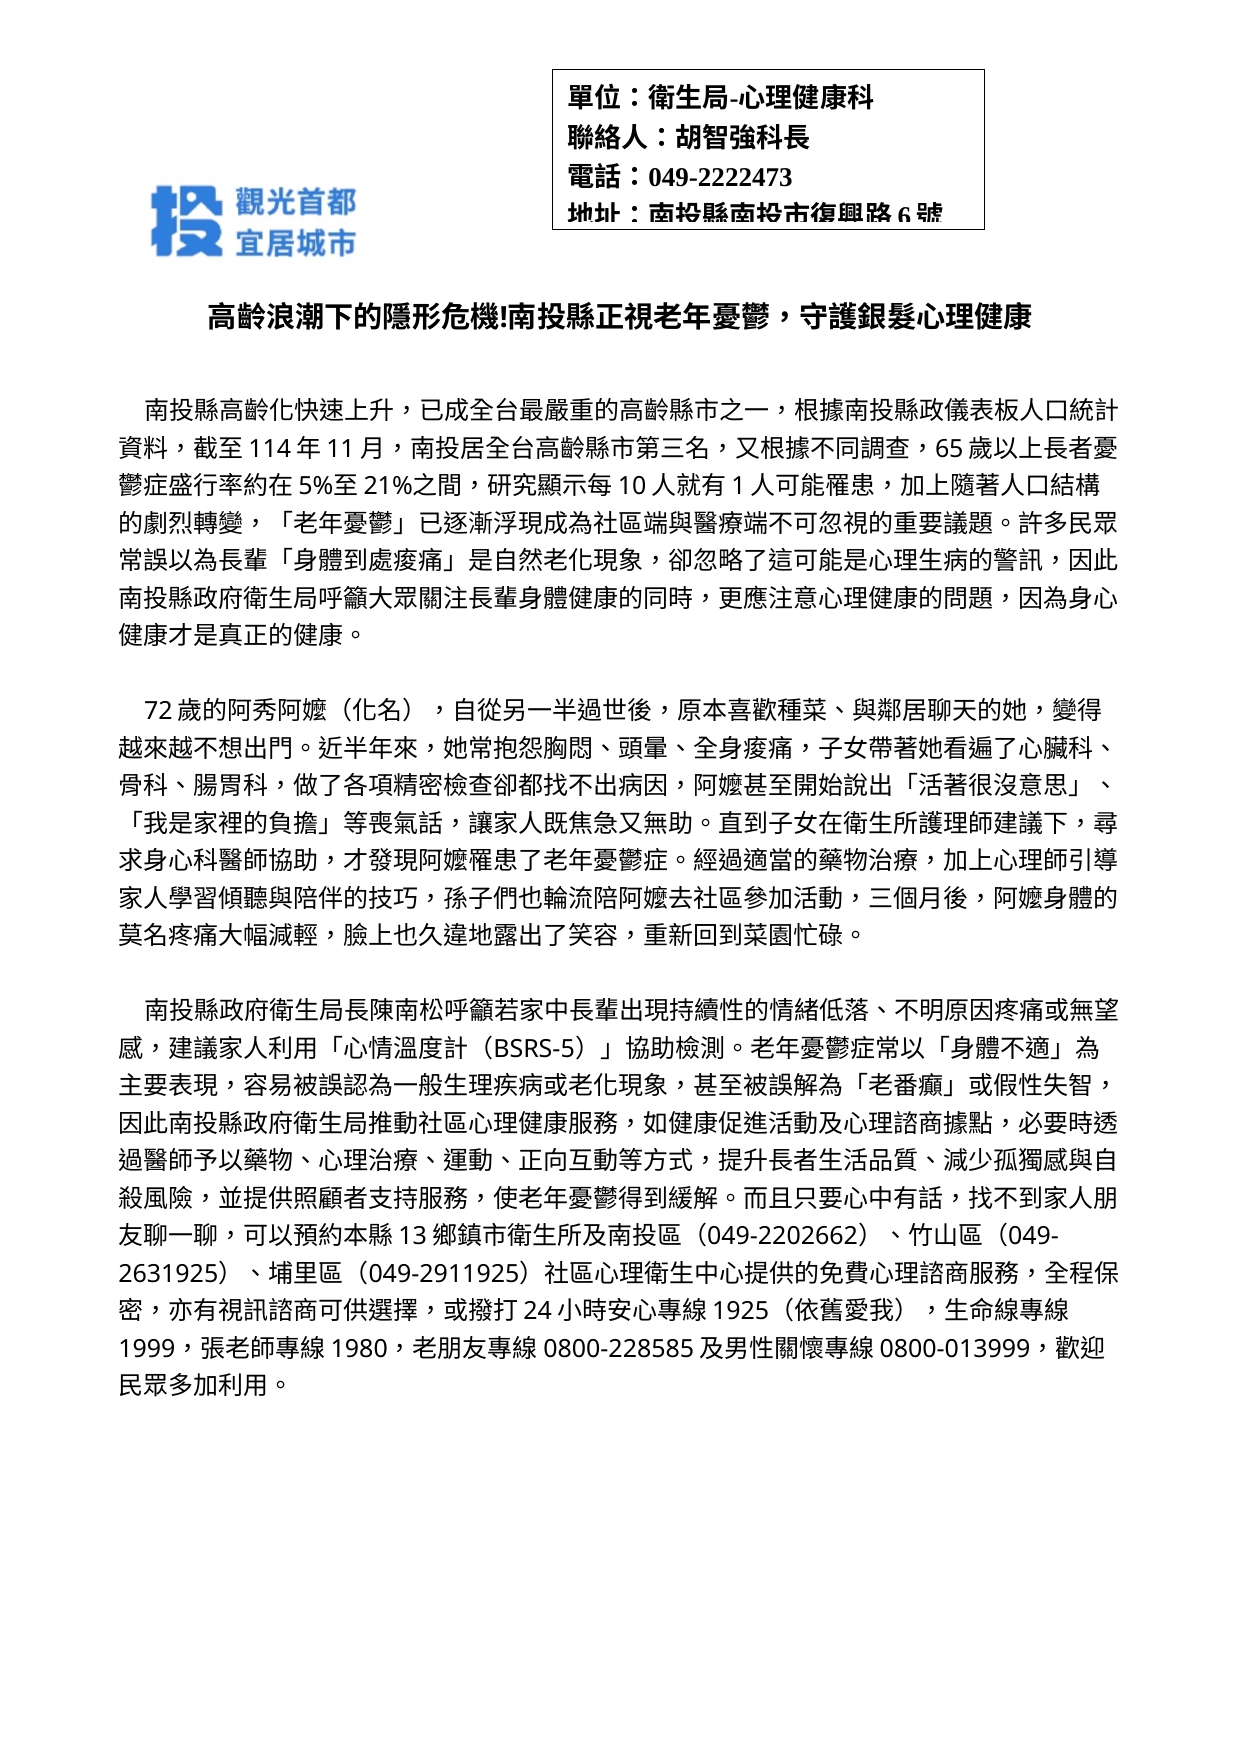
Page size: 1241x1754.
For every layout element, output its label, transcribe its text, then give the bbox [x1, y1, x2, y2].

text 地址：南投縣南投市復興路6號 [567, 194, 969, 222]
picture [118, 165, 439, 281]
text 聯絡人：胡智強科長 電話：049-2222473 [567, 116, 969, 194]
text 南投縣政府衛生局長陳南松呼籲若家中長輩出現持續性的情緒低落、不明原因疼痛或無望感，建議家人利用「心情溫度計（BSRS-5）」協助檢測。老年憂鬱症常以「身體不適」為主要表現，容易被誤認為一般生理疾病或老化現象，甚至被誤解為「老番癲」或假性失智，因此南投縣政府衛生局推動社區心理健康服務，如健康促進活動及心理諮商據點，必要時透過醫師予以藥物、心理治療、運動、正向互動等方式，提升長者生活品質、減少孤獨感與自殺風險，並提供照顧者支持服務，使老年憂鬱得到緩解。而且只要心中有話，找不到家人朋友聊一聊，可以預約本縣13鄉鎮市衛生所及南投區（049-2202662）、竹山區（049-2631925）、埔里區（049-2911925）社區心理衛生中心提供的免費心理諮商服務，全程保密，亦有視訊諮商可供選擇，或撥打24小時安心專線1925（依舊愛我），生命線專線1999，張老師專線1980，老朋友專線 0800-228585及男性關懷專線0800-013999，歡迎民眾多加利用。 [118, 990, 1122, 1402]
text 南投縣高齡化快速上升，已成全台最嚴重的高齡縣市之一，根據南投縣政儀表板人口統計資料，截至114年11月，南投居全台高齡縣市第三名，又根據不同調查，65歲以上長者憂鬱症盛行率約在5%至21%之間，研究顯示每10人就有1人可能罹患，加上隨著人口結構的劇烈轉變，「老年憂鬱」已逐漸浮現成為社區端與醫療端不可忽視的重要議題。許多民眾常誤以為長輩「身體到處痠痛」是自然老化現象，卻忽略了這可能是心理生病的警訊，因此南投縣政府衛生局呼籲大眾關注長輩身體健康的同時，更應注意心理健康的問題，因為身心健康才是真正的健康。 [118, 390, 1122, 652]
text 單位：衛生局-心理健康科 [567, 76, 969, 116]
text 72歲的阿秀阿嬤（化名），自從另一半過世後，原本喜歡種菜、與鄰居聊天的她，變得越來越不想出門。近半年來，她常抱怨胸悶、頭暈、全身痠痛，子女帶著她看遍了心臟科、骨科、腸胃科，做了各項精密檢查卻都找不出病因，阿嬤甚至開始說出「活著很沒意思」、「我是家裡的負擔」等喪氣話，讓家人既焦急又無助。直到子女在衛生所護理師建議下，尋求身心科醫師協助，才發現阿嬤罹患了老年憂鬱症。經過適當的藥物治療，加上心理師引導家人學習傾聽與陪伴的技巧，孫子們也輪流陪阿嬤去社區參加活動，三個月後，阿嬤身體的莫名疼痛大幅減輕，臉上也久違地露出了笑容，重新回到菜園忙碌。 [118, 690, 1122, 952]
text 高齡浪潮下的隱形危機!南投縣正視老年憂鬱，守護銀髮心理健康 [118, 277, 1122, 352]
